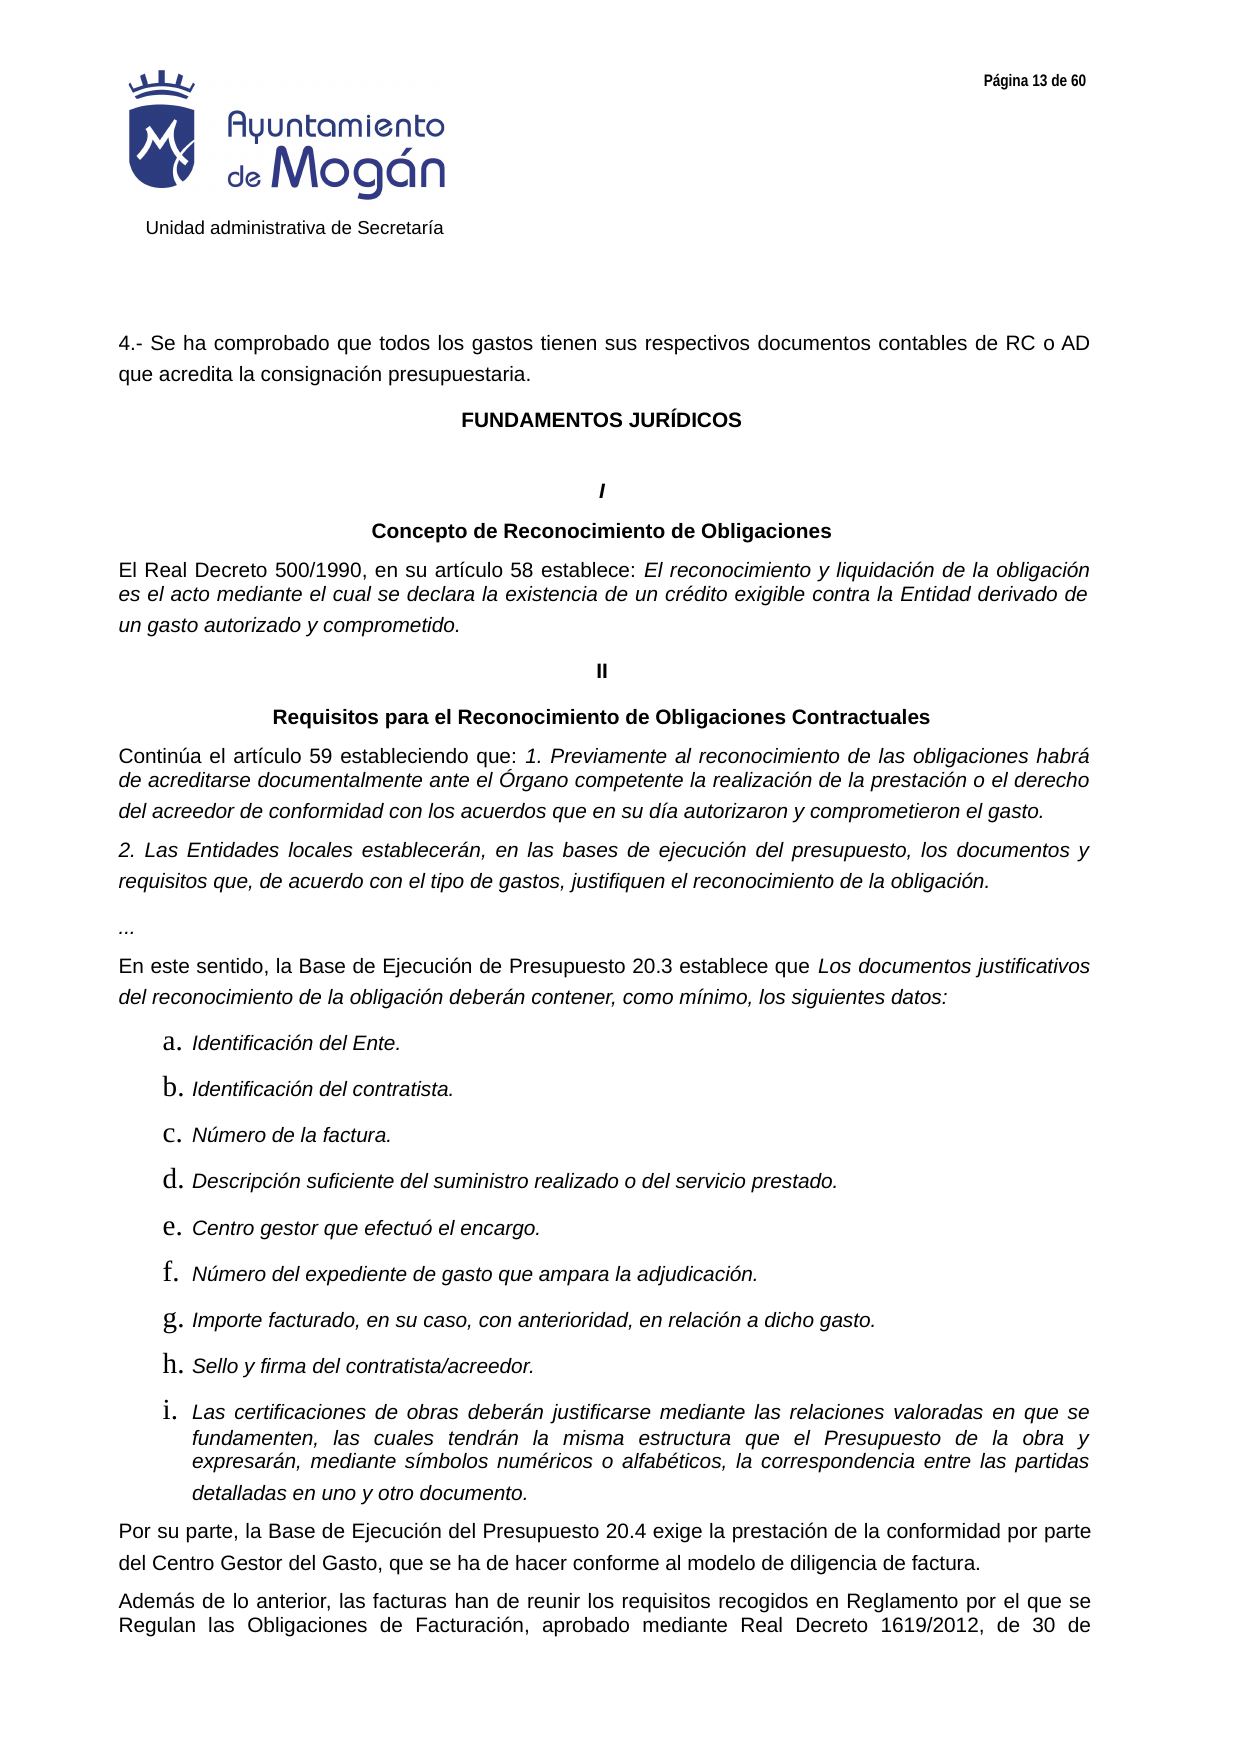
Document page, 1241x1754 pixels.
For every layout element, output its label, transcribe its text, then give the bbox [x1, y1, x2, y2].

text En este sentido, la Base de Ejecución de Presupuesto 20.3 establece que Los documentos justificativos del reconocimiento de la obligación deberán contener, como mínimo, los siguientes datos: [118, 953, 1092, 1011]
text Concepto de Reconocimiento de Obligaciones [118, 511, 1092, 545]
list Centro gestor que efectuó el encargo. [162, 1208, 1092, 1241]
list Identificación del contratista. [162, 1069, 1092, 1103]
text Requisitos para el Reconocimiento de Obligaciones Contractuales [118, 697, 1092, 731]
list Las certificaciones de obras deberán justificarse mediante las relaciones valoradas en que se fundamenten, las cuales tendrán la misma estructura que el Presupuesto de la obra y expresarán, mediante símbolos numéricos o alfabéticos, la correspondencia entre las partidas detalladas en uno y otro documento. [162, 1392, 1092, 1507]
list Número del expediente de gasto que ampara la adjudicación. [162, 1254, 1092, 1287]
list Importe facturado, en su caso, con anterioridad, en relación a dicho gasto. [162, 1300, 1092, 1333]
subtitle I [118, 472, 1092, 505]
text 2. Las Entidades locales establecerán, en las bases de ejecución del presupuesto, los documentos y requisitos que, de acuerdo con el tipo de gastos, justifiquen el reconocimiento de la obligación. [118, 837, 1092, 895]
text FUNDAMENTOS JURÍDICOS [118, 401, 1092, 434]
text II [118, 651, 1092, 685]
text ... [118, 907, 1092, 941]
picture [128, 70, 445, 206]
list Identificación del Ente. [162, 1023, 1092, 1057]
text Por su parte, la Base de Ejecución del Presupuesto 20.4 exige la prestación de la conformidad por parte del Centro Gestor del Gasto, que se ha de hacer conforme al modelo de diligencia de factura. [118, 1519, 1092, 1577]
text Además de lo anterior, las facturas han de reunir los requisitos recogidos en Reglamento por el que se Regulan las Obligaciones de Facturación, aprobado mediante Real Decreto 1619/2012, de 30 de [118, 1589, 1092, 1637]
text Continúa el artículo 59 estableciendo que: 1. Previamente al reconocimiento de las obligaciones habrá de acreditarse documentalmente ante el Órgano competente la realización de la prestación o el derecho del acreedor de conformidad con los acuerdos que en su día autorizaron y comprometieron el gasto. [118, 743, 1092, 825]
text El Real Decreto 500/1990, en su artículo 58 establece: El reconocimiento y liquidación de la obligación es el acto mediante el cual se declara la existencia de un crédito exigible contra la Entidad derivado de un gasto autorizado y comprometido. [118, 557, 1092, 639]
list Descripción suficiente del suministro realizado o del servicio prestado. [162, 1162, 1092, 1195]
list Número de la factura. [162, 1116, 1092, 1149]
list Sello y firma del contratista/acreedor. [162, 1346, 1092, 1379]
text 4.- Se ha comprobado que todos los gastos tienen sus respectivos documentos contables de RC o AD que acredita la consignación presupuestaria. [118, 331, 1092, 388]
